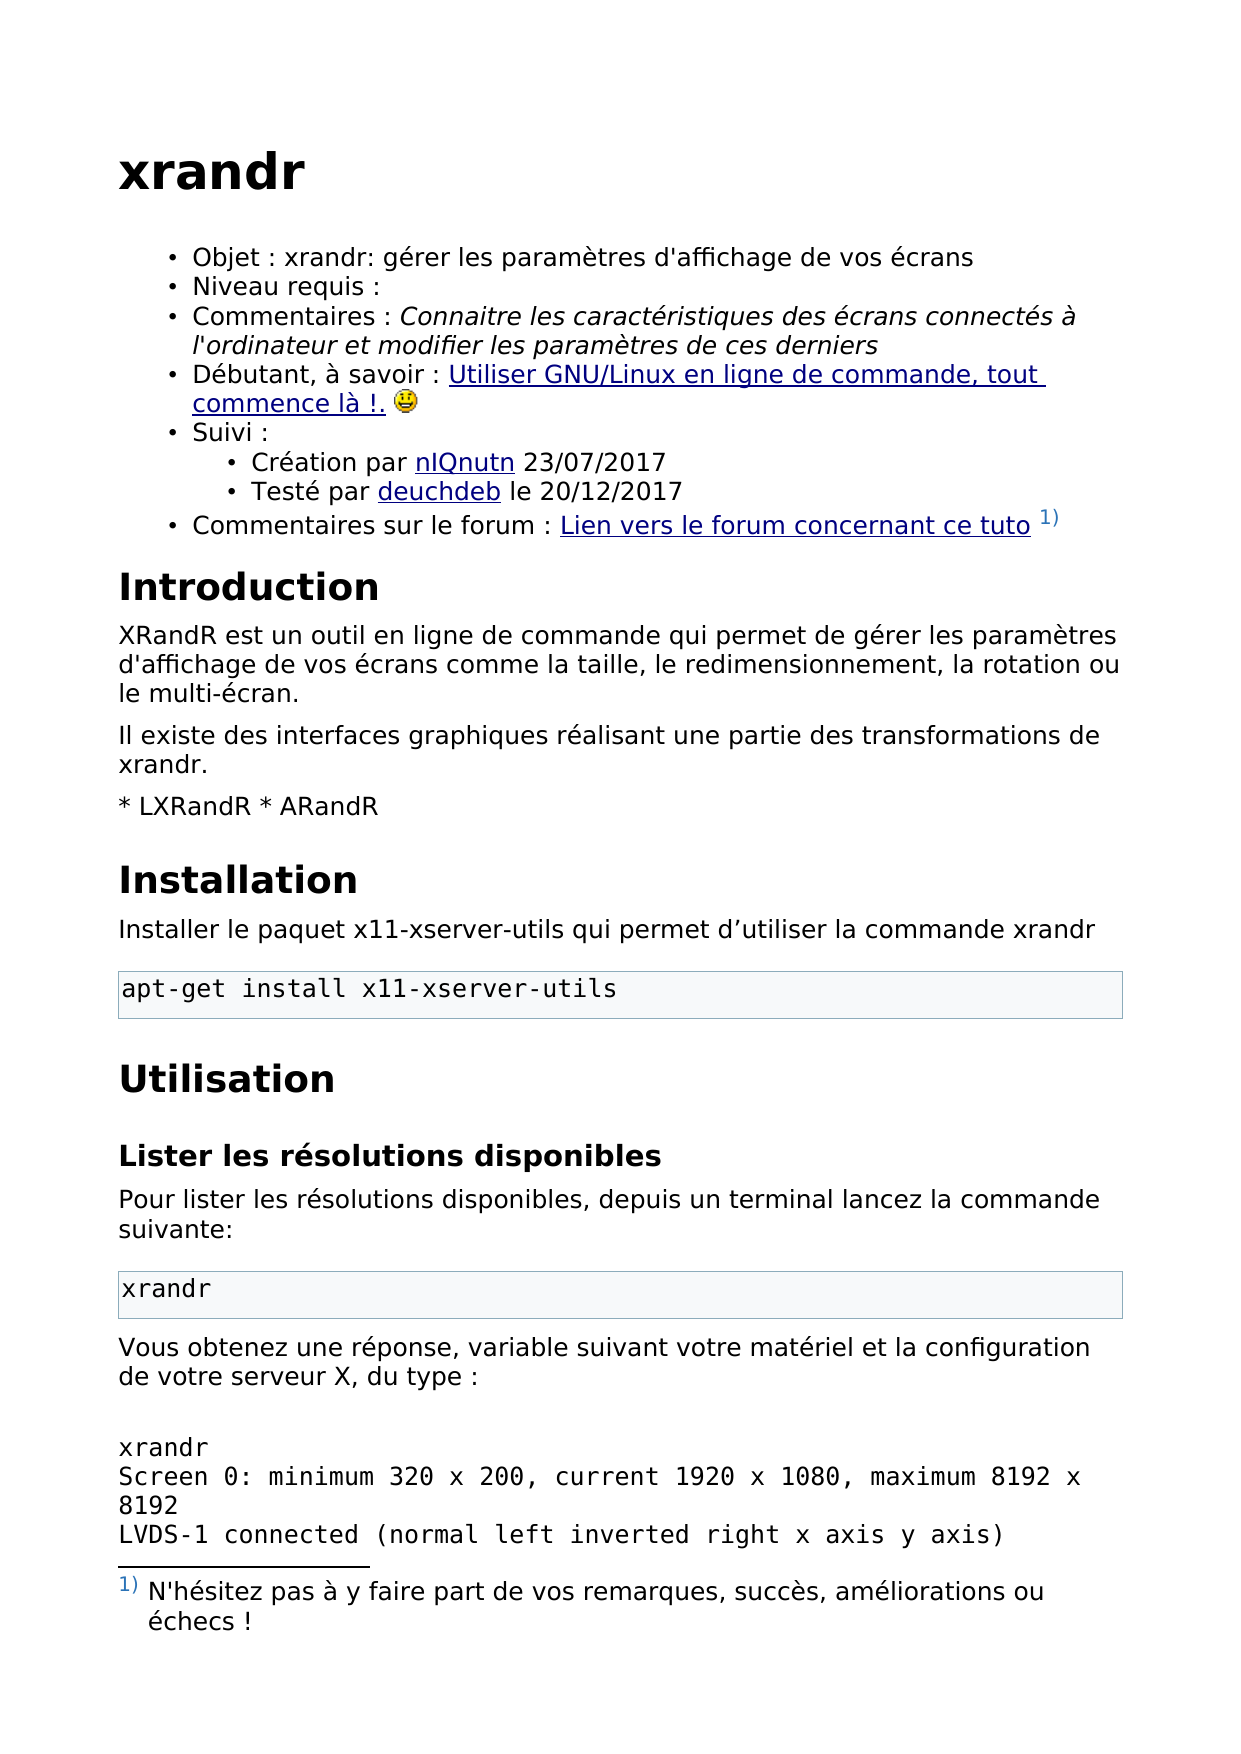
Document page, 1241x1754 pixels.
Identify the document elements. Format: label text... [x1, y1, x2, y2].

subtitle Introduction [118, 565, 1122, 609]
table_header xrandr [119, 1272, 1122, 1318]
text xrandr Screen 0: minimum 320 x 200, current 1920 x 1080, maximum 8192 x 8192 LVDS-1 connected (normal left inverted right x axis y axis) [118, 1404, 1122, 1550]
text Vous obtenez une réponse, variable suivant votre matériel et la configuration de votre serveur X, du type : [118, 1333, 1122, 1391]
list Commentaires : Connaitre les caractéristiques des écrans connectés à l'ordinateur et modifier les paramètres de ces derniers [177, 302, 1122, 360]
text Il existe des interfaces graphiques réalisant une partie des transformations de xrandr. [118, 721, 1122, 779]
list Objet : xrandr: gérer les paramètres d'affichage de vos écrans [177, 243, 1122, 272]
subtitle Installation [118, 859, 1122, 902]
subtitle Utilisation [118, 1058, 1122, 1102]
subtitle xrandr [118, 143, 1122, 201]
table_header apt-get install x11-xserver-utils [119, 972, 1122, 1018]
list Suivi : [177, 418, 1122, 448]
list Débutant, à savoir : Utiliser GNU/Linux en ligne de commande, tout commence là !. [177, 360, 1122, 418]
list Testé par deuchdeb le 20/12/2017 [236, 477, 1122, 506]
list N'hésitez pas à y faire part de vos remarques, succès, améliorations ou échecs ! [118, 1573, 1122, 1636]
list Commentaires sur le forum : Lien vers le forum concernant ce tuto [177, 506, 1122, 540]
list Création par nIQnutn 23/07/2017 [236, 448, 1122, 477]
list Niveau requis : [177, 272, 1122, 302]
text Installer le paquet x11-xserver-utils qui permet d’utiliser la commande xrandr [118, 915, 1122, 944]
text * LXRandR * ARandR [118, 792, 1122, 821]
text Pour lister les résolutions disponibles, depuis un terminal lancez la commande suivante: [118, 1186, 1122, 1244]
subtitle Lister les résolutions disponibles [118, 1139, 1122, 1173]
picture [394, 389, 418, 413]
text XRandR est un outil en ligne de commande qui permet de gérer les paramètres d'affichage de vos écrans comme la taille, le redimensionnement, la rotation ou le multi-écran. [118, 621, 1122, 709]
